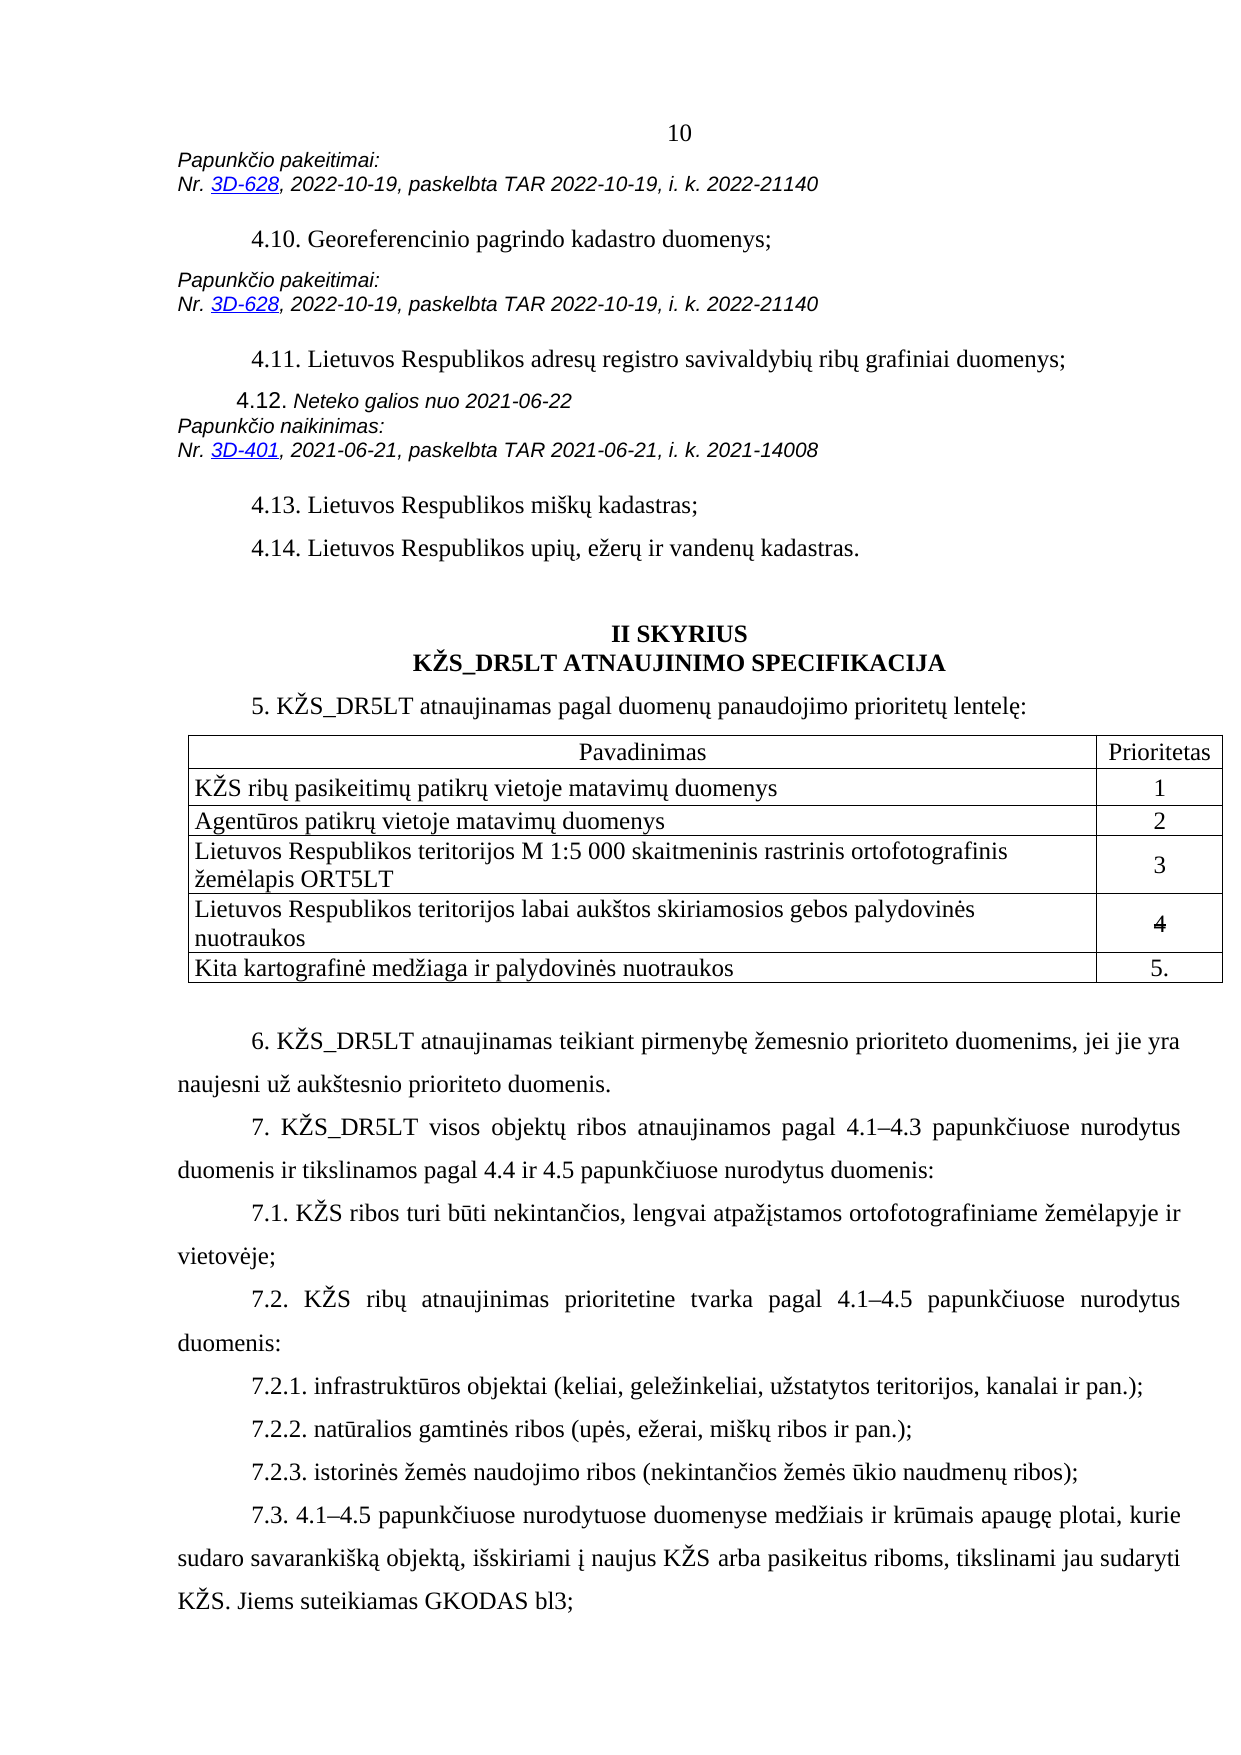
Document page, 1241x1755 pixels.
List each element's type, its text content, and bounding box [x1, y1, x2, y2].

text 4.10. Georeferencinio pagrindo kadastro duomenys; [177, 224, 1181, 253]
text 7.3. 4.1–4.5 papunkčiuose nurodytuose duomenyse medžiais ir krūmais apaugę plotai, kurie sudaro savarankišką objektą, išskiriami į naujus KŽS arba pasikeitus riboms, tikslinami jau sudaryti KŽS. Jiems suteikiamas gkodAS bl3; [177, 1500, 1181, 1615]
table_cell Lietuvos Respublikos teritorijos labai aukštos skiriamosios gebos palydovinės nuotraukos [189, 894, 1096, 952]
text 4.14. Lietuvos Respublikos upių, ežerų ir vandenų kadastras. [177, 533, 1181, 562]
table_cell 1 [1097, 769, 1222, 805]
text 4.11. Lietuvos Respublikos adresų registro savivaldybių ribų grafiniai duomenys; [177, 344, 1181, 373]
table_cell KŽS ribų pasikeitimų patikrų vietoje matavimų duomenys [189, 769, 1096, 805]
table_cell 4 [1097, 894, 1222, 952]
text 7. KŽS_DR5LT visos objektų ribos atnaujinamos pagal 4.1–4.3 papunkčiuose nurodytus duomenis ir tikslinamos pagal 4.4 ir 4.5 papunkčiuose nurodytus duomenis: [177, 1112, 1181, 1184]
text KŽS_DR5LT atnaujinimo specifikacija [177, 648, 1181, 677]
table_cell 5. [1097, 953, 1222, 982]
text II SKYRIUS [177, 619, 1181, 648]
text 4.12. Neteko galios nuo 2021-06-22 [177, 387, 1181, 413]
text 7.2. KŽS ribų atnaujinimas prioritetine tvarka pagal 4.1–4.5 papunkčiuose nurodytus duomenis: [177, 1284, 1181, 1356]
text 7.2.2. natūralios gamtinės ribos (upės, ežerai, miškų ribos ir pan.); [177, 1414, 1181, 1443]
text Nr. 3D-628, 2022-10-19, paskelbta TAR 2022-10-19, i. k. 2022-21140 [177, 172, 1181, 196]
text 6. KŽS_DR5LT atnaujinamas teikiant pirmenybę žemesnio prioriteto duomenims, jei jie yra naujesni už aukštesnio prioriteto duomenis. [177, 1026, 1181, 1098]
text 7.2.3. istorinės žemės naudojimo ribos (nekintančios žemės ūkio naudmenų ribos); [177, 1457, 1181, 1486]
text 4.13. Lietuvos Respublikos miškų kadastras; [177, 490, 1181, 519]
table_cell 2 [1097, 806, 1222, 835]
text Papunkčio pakeitimai: [177, 148, 1181, 172]
text Papunkčio naikinimas: [177, 413, 1181, 437]
table_header Pavadinimas [189, 736, 1096, 768]
text Papunkčio pakeitimai: [177, 267, 1181, 291]
table_cell Agentūros patikrų vietoje matavimų duomenys [189, 806, 1096, 835]
text 7.2.1. infrastruktūros objektai (keliai, geležinkeliai, užstatytos teritorijos, kanalai ir pan.); [177, 1371, 1181, 1399]
text 7.1. KŽS ribos turi būti nekintančios, lengvai atpažįstamos ortofotografiniame žemėlapyje ir vietovėje; [177, 1198, 1181, 1270]
table_header Prioritetas [1097, 736, 1222, 768]
text Nr. 3D-401, 2021-06-21, paskelbta TAR 2021-06-21, i. k. 2021-14008 [177, 437, 1181, 461]
text Nr. 3D-628, 2022-10-19, paskelbta TAR 2022-10-19, i. k. 2022-21140 [177, 291, 1181, 315]
text 5. KŽS_DR5LT atnaujinamas pagal duomenų panaudojimo prioritetų lentelę: [177, 691, 1181, 720]
table_cell 3 [1097, 836, 1222, 893]
table_cell Lietuvos Respublikos teritorijos M 1:5 000 skaitmeninis rastrinis ortofotografinis žemėlapis ORT5LT [189, 836, 1096, 893]
table_cell Kita kartografinė medžiaga ir palydovinės nuotraukos [189, 953, 1096, 982]
